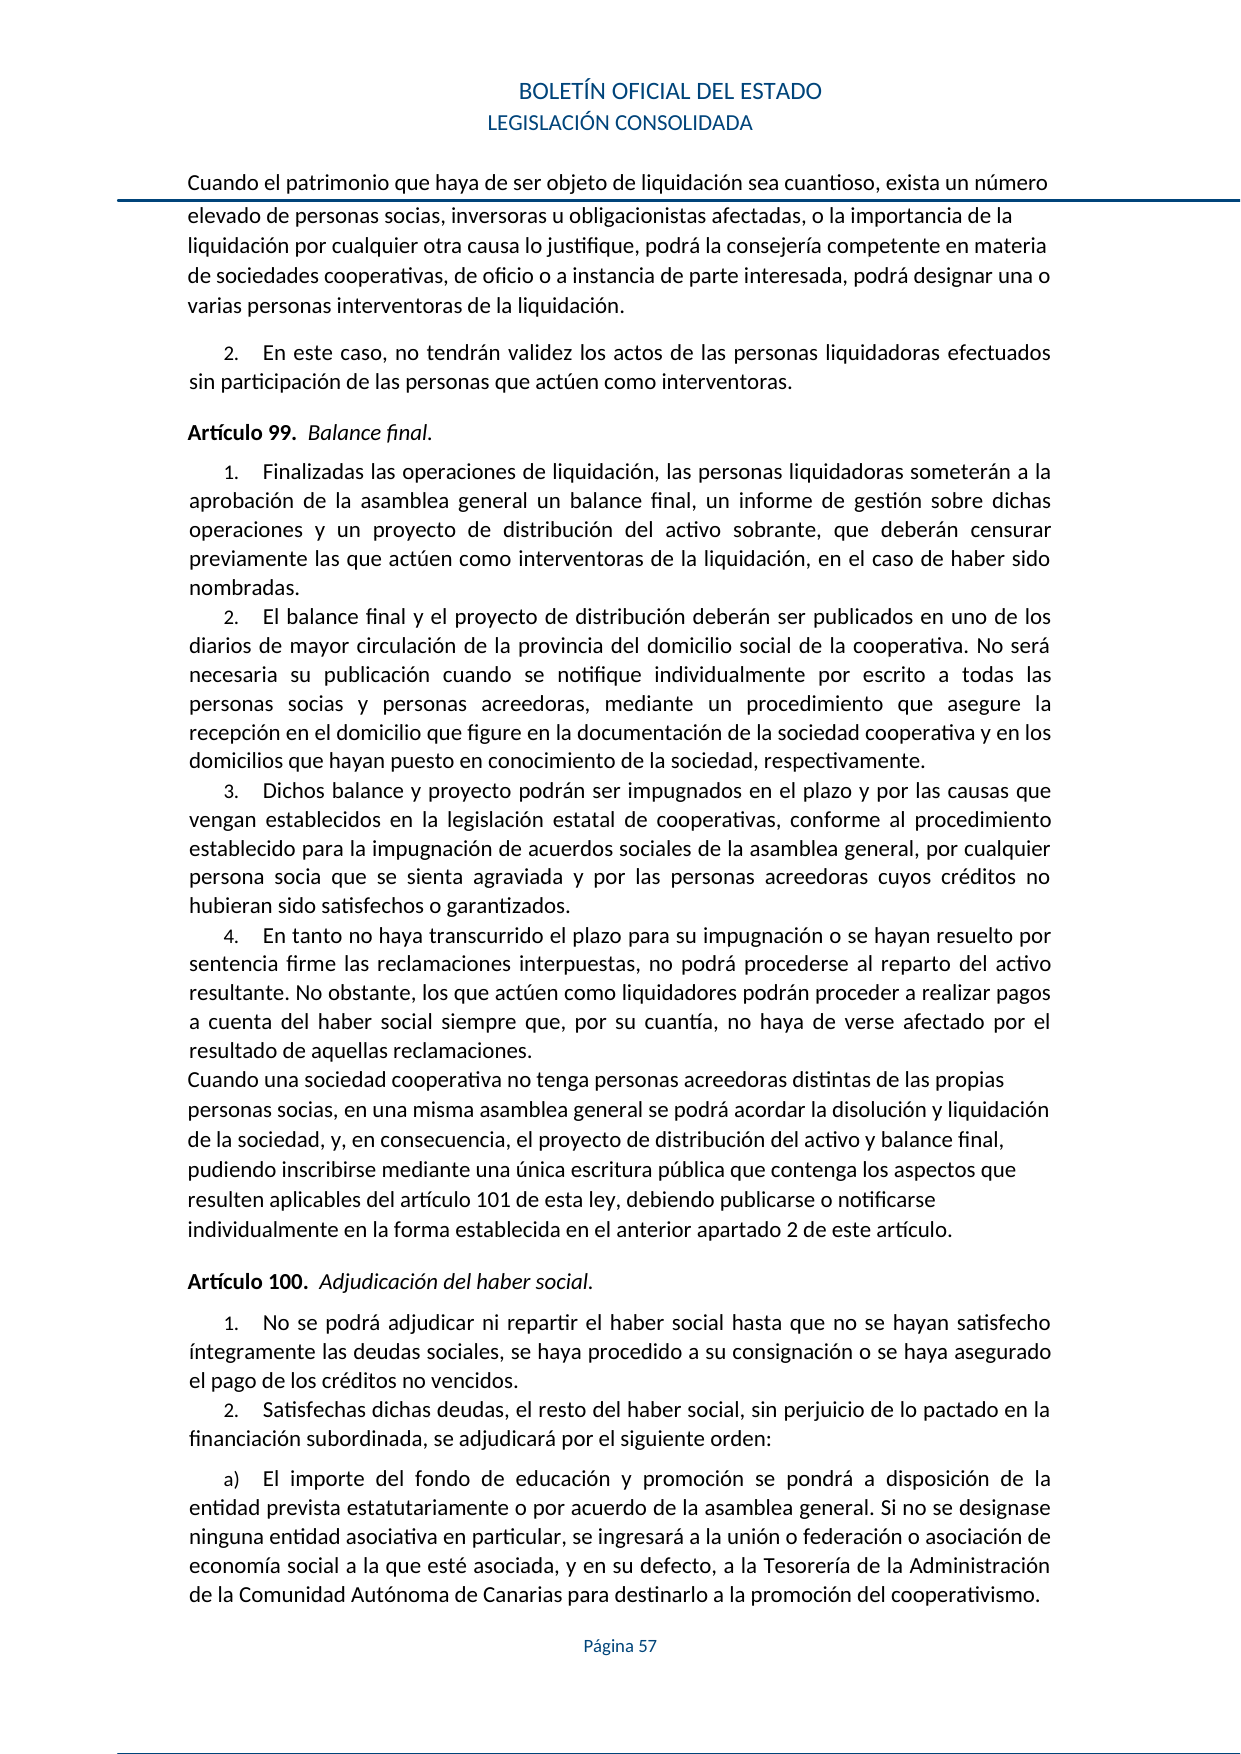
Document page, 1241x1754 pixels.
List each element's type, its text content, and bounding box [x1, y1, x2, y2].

text Artículo 99. Balance final. [187, 418, 1152, 446]
text Artículo 100. Adjudicación del haber social. [187, 1267, 1088, 1296]
list El balance final y el proyecto de distribución deberán ser publicados en uno de los diarios de mayor circulación de la provincia del domicilio social de la cooperativa. No será necesaria su publicación cuando se notifique individualmente por escrito a todas las personas socias y personas acreedoras, mediante un procedimiento que asegure la recepción en el domicilio que figure en la documentación de la sociedad cooperativa y en los domicilios que hayan puesto en conocimiento de la sociedad, respectivamente. [189, 602, 1053, 774]
list En tanto no haya transcurrido el plazo para su impugnación o se hayan resuelto por sentencia firme las reclamaciones interpuestas, no podrá procederse al reparto del activo resultante. No obstante, los que actúen como liquidadores podrán proceder a realizar pagos a cuenta del haber social siempre que, por su cuantía, no haya de verse afectado por el resultado de aquellas reclamaciones. [189, 921, 1053, 1064]
list No se podrá adjudicar ni repartir el haber social hasta que no se hayan satisfecho íntegramente las deudas sociales, se haya procedido a su consignación o se haya asegurado el pago de los créditos no vencidos. [189, 1308, 1053, 1394]
text Cuando una sociedad cooperativa no tenga personas acreedoras distintas de las propias personas socias, en una misma asamblea general se podrá acordar la disolución y liquidación de la sociedad, y, en consecuencia, el proyecto de distribución del activo y balance final, pudiendo inscribirse mediante una única escritura pública que contenga los aspectos que resulten aplicables del artículo 101 de esta ley, debiendo publicarse o notificarse individualmente en la forma establecida en el anterior apartado 2 de este artículo. [187, 1066, 1053, 1243]
list Satisfechas dichas deudas, el resto del haber social, sin perjuicio de lo pactado en la financiación subordinada, se adjudicará por el siguiente orden: [189, 1395, 1053, 1452]
text elevado de personas socias, inversoras u obligacionistas afectadas, o la importancia de la liquidación por cualquier otra causa lo justifique, podrá la consejería competente en materia de sociedades cooperativas, de oficio o a instancia de parte interesada, podrá designar una o varias personas interventoras de la liquidación. [187, 202, 1053, 319]
list Dichos balance y proyecto podrán ser impugnados en el plazo y por las causas que vengan establecidos en la legislación estatal de cooperativas, conforme al procedimiento establecido para la impugnación de acuerdos sociales de la asamblea general, por cualquier persona socia que se sienta agraviada y por las personas acreedoras cuyos créditos no hubieran sido satisfechos o garantizados. [189, 776, 1053, 919]
list Finalizadas las operaciones de liquidación, las personas liquidadoras someterán a la aprobación de la asamblea general un balance final, un informe de gestión sobre dichas operaciones y un proyecto de distribución del activo sobrante, que deberán censurar previamente las que actúen como interventoras de la liquidación, en el caso de haber sido nombradas. [189, 457, 1053, 601]
list El importe del fondo de educación y promoción se pondrá a disposición de la entidad prevista estatutariamente o por acuerdo de la asamblea general. Si no se designase ninguna entidad asociativa en particular, se ingresará a la unión o federación o asociación de economía social a la que esté asociada, y en su defecto, a la Tesorería de la Administración de la Comunidad Autónoma de Canarias para destinarlo a la promoción del cooperativismo. [189, 1464, 1053, 1608]
text Cuando el patrimonio que haya de ser objeto de liquidación sea cuantioso, exista un número [187, 168, 1053, 199]
list En este caso, no tendrán validez los actos de las personas liquidadoras efectuados sin participación de las personas que actúen como interventoras. [189, 338, 1053, 395]
